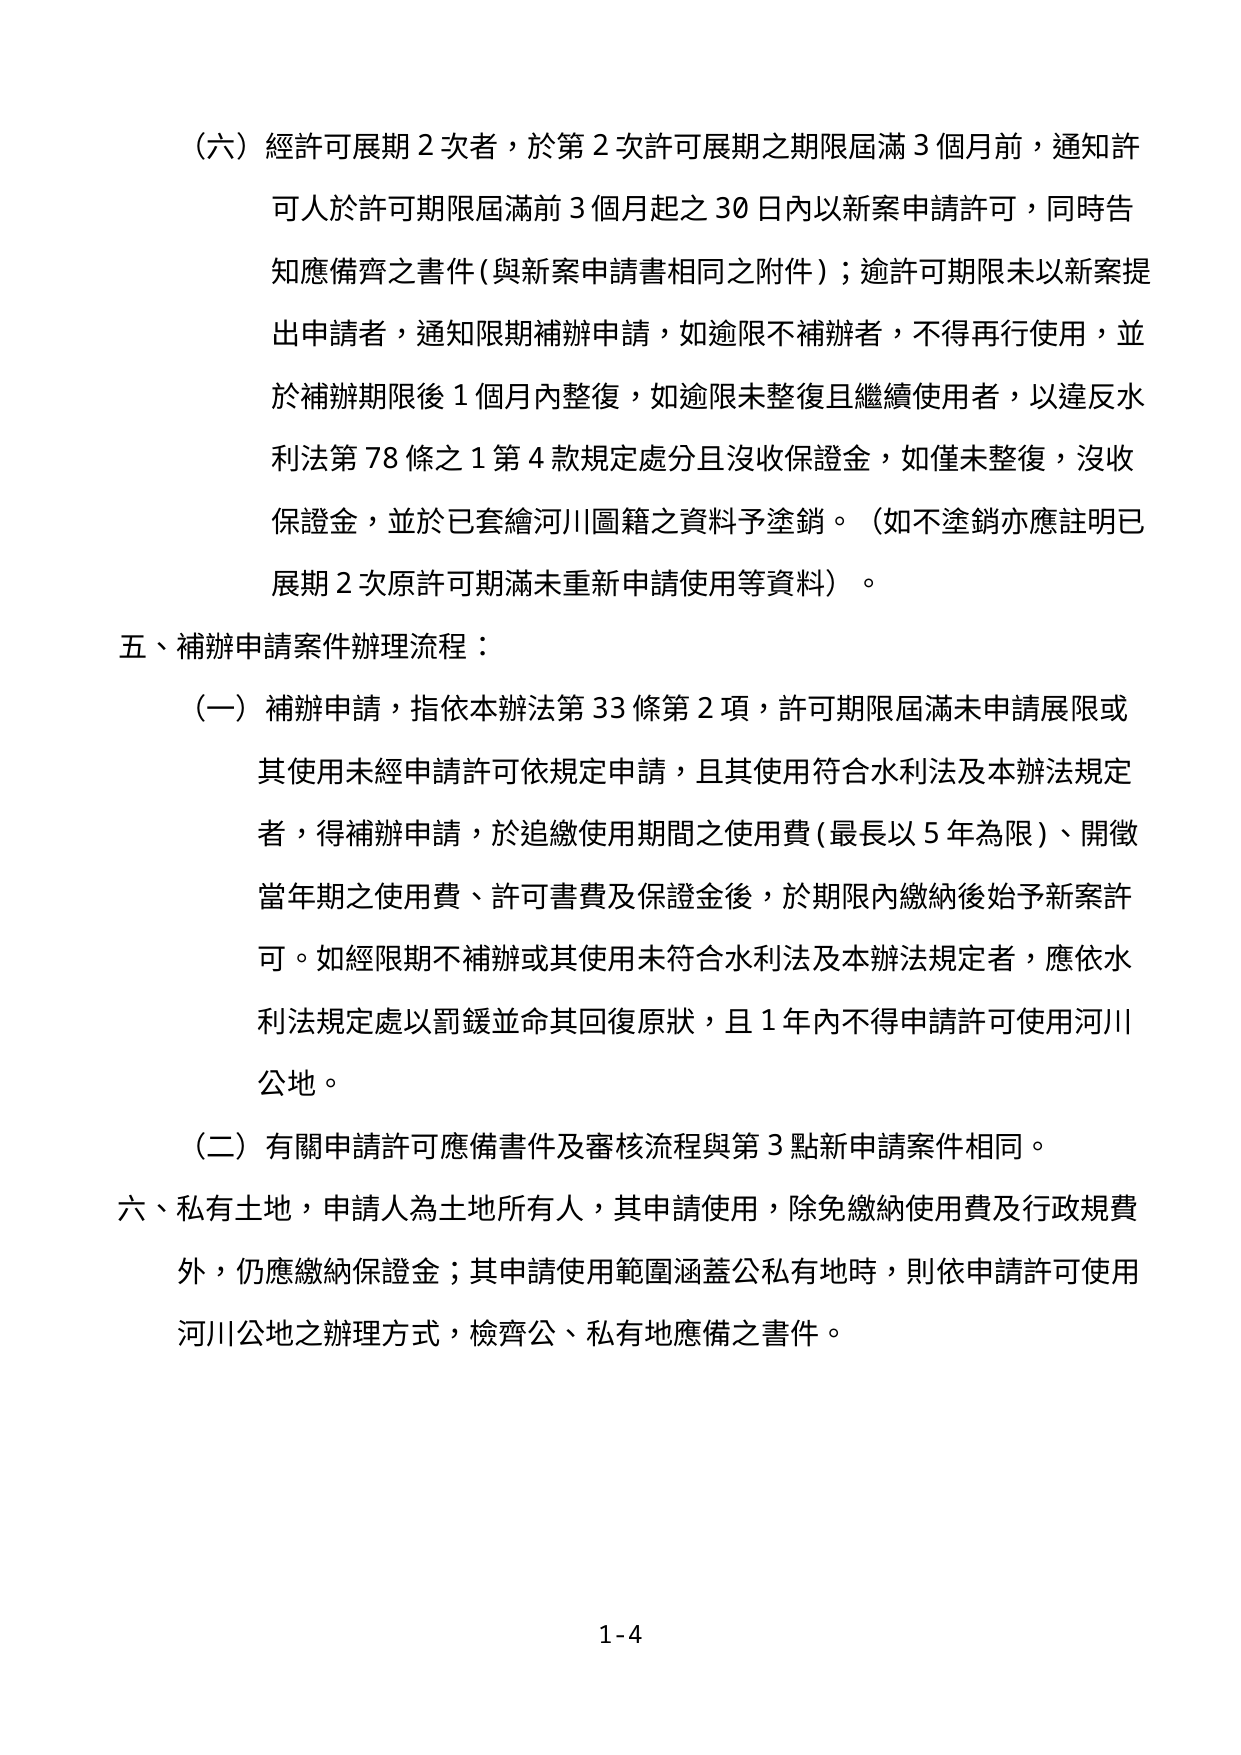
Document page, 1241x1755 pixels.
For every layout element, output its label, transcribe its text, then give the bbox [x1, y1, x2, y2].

text （二）有關申請許可應備書件及審核流程與第3點新申請案件相同。 [177, 1103, 1152, 1165]
text （一）補辦申請，指依本辦法第33條第2項，許可期限屆滿未申請展限或其使用未經申請許可依規定申請，且其使用符合水利法及本辦法規定者，得補辦申請，於追繳使用期間之使用費(最長以5年為限)、開徵當年期之使用費、許可書費及保證金後，於期限內繳納後始予新案許可。如經限期不補辦或其使用未符合水利法及本辦法規定者，應依水利法規定處以罰鍰並命其回復原狀，且1年內不得申請許可使用河川公地。 [177, 665, 1152, 1103]
text （六）經許可展期2次者，於第2次許可展期之期限屆滿3個月前，通知許可人於許可期限屆滿前3個月起之30日內以新案申請許可，同時告知應備齊之書件(與新案申請書相同之附件)；逾許可期限未以新案提出申請者，通知限期補辦申請，如逾限不補辦者，不得再行使用，並於補辦期限後1個月內整復，如逾限未整復且繼續使用者，以違反水利法第78條之1第4款規定處分且沒收保證金，如僅未整復，沒收保證金，並於已套繪河川圖籍之資料予塗銷。（如不塗銷亦應註明已展期2次原許可期滿未重新申請使用等資料）。 [177, 103, 1152, 603]
text 六、私有土地，申請人為土地所有人，其申請使用，除免繳納使用費及行政規費外，仍應繳納保證金；其申請使用範圍涵蓋公私有地時，則依申請許可使用河川公地之辦理方式，檢齊公、私有地應備之書件。 [118, 1165, 1152, 1353]
text 五、補辦申請案件辦理流程： [118, 603, 1152, 665]
